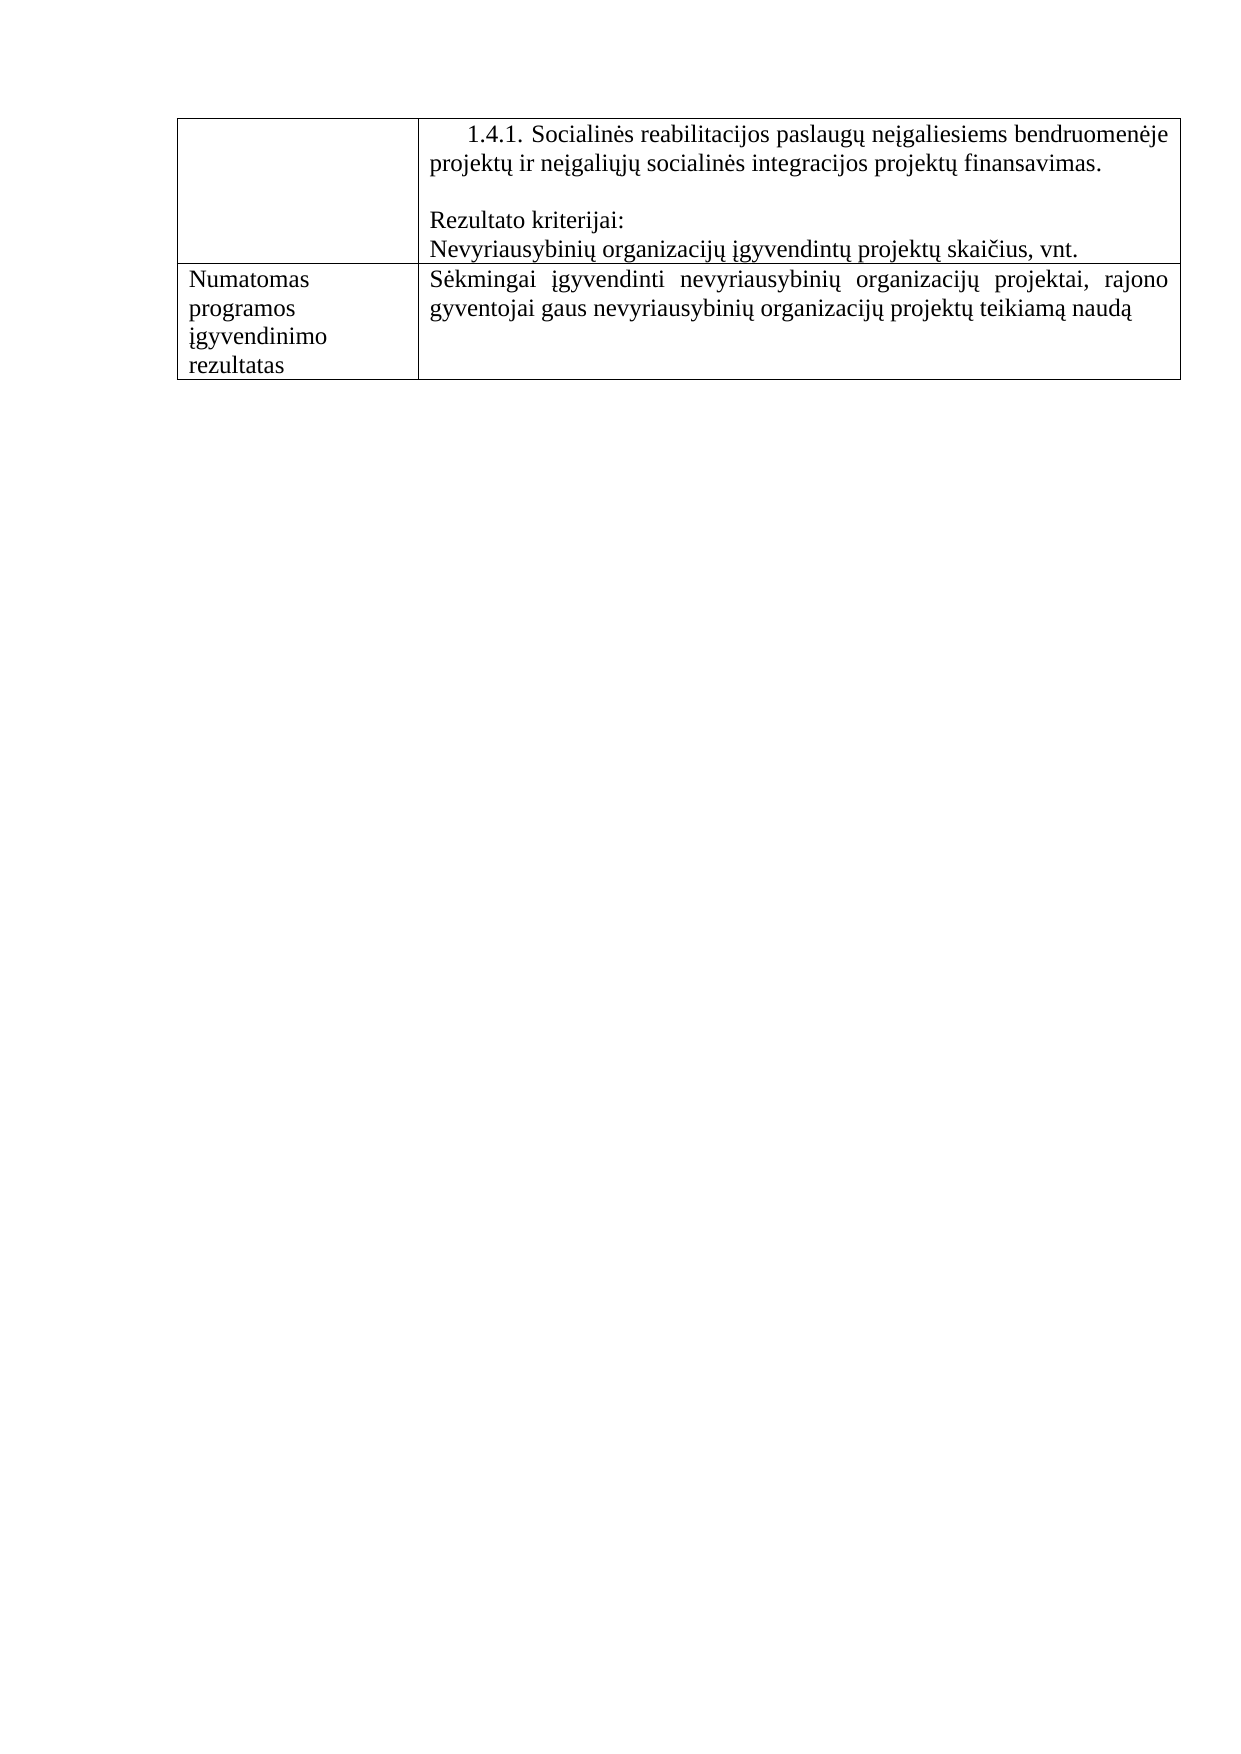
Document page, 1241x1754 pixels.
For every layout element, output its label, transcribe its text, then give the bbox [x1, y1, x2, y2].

table_cell Sėkmingai įgyvendinti nevyriausybinių organizacijų projektai, rajono gyventojai gaus nevyriausybinių organizacijų projektų teikiamą naudą [419, 264, 1180, 379]
table_cell Numatomas programos įgyvendinimo rezultatas [178, 264, 418, 379]
table_cell 1.4.1. Socialinės reabilitacijos paslaugų neįgaliesiems bendruomenėje projektų ir neįgaliųjų socialinės integracijos projektų finansavimas. Rezultato kriterijai: Nevyriausybinių organizacijų įgyvendintų projektų skaičius, vnt. [419, 119, 1180, 263]
table_cell [178, 119, 418, 263]
